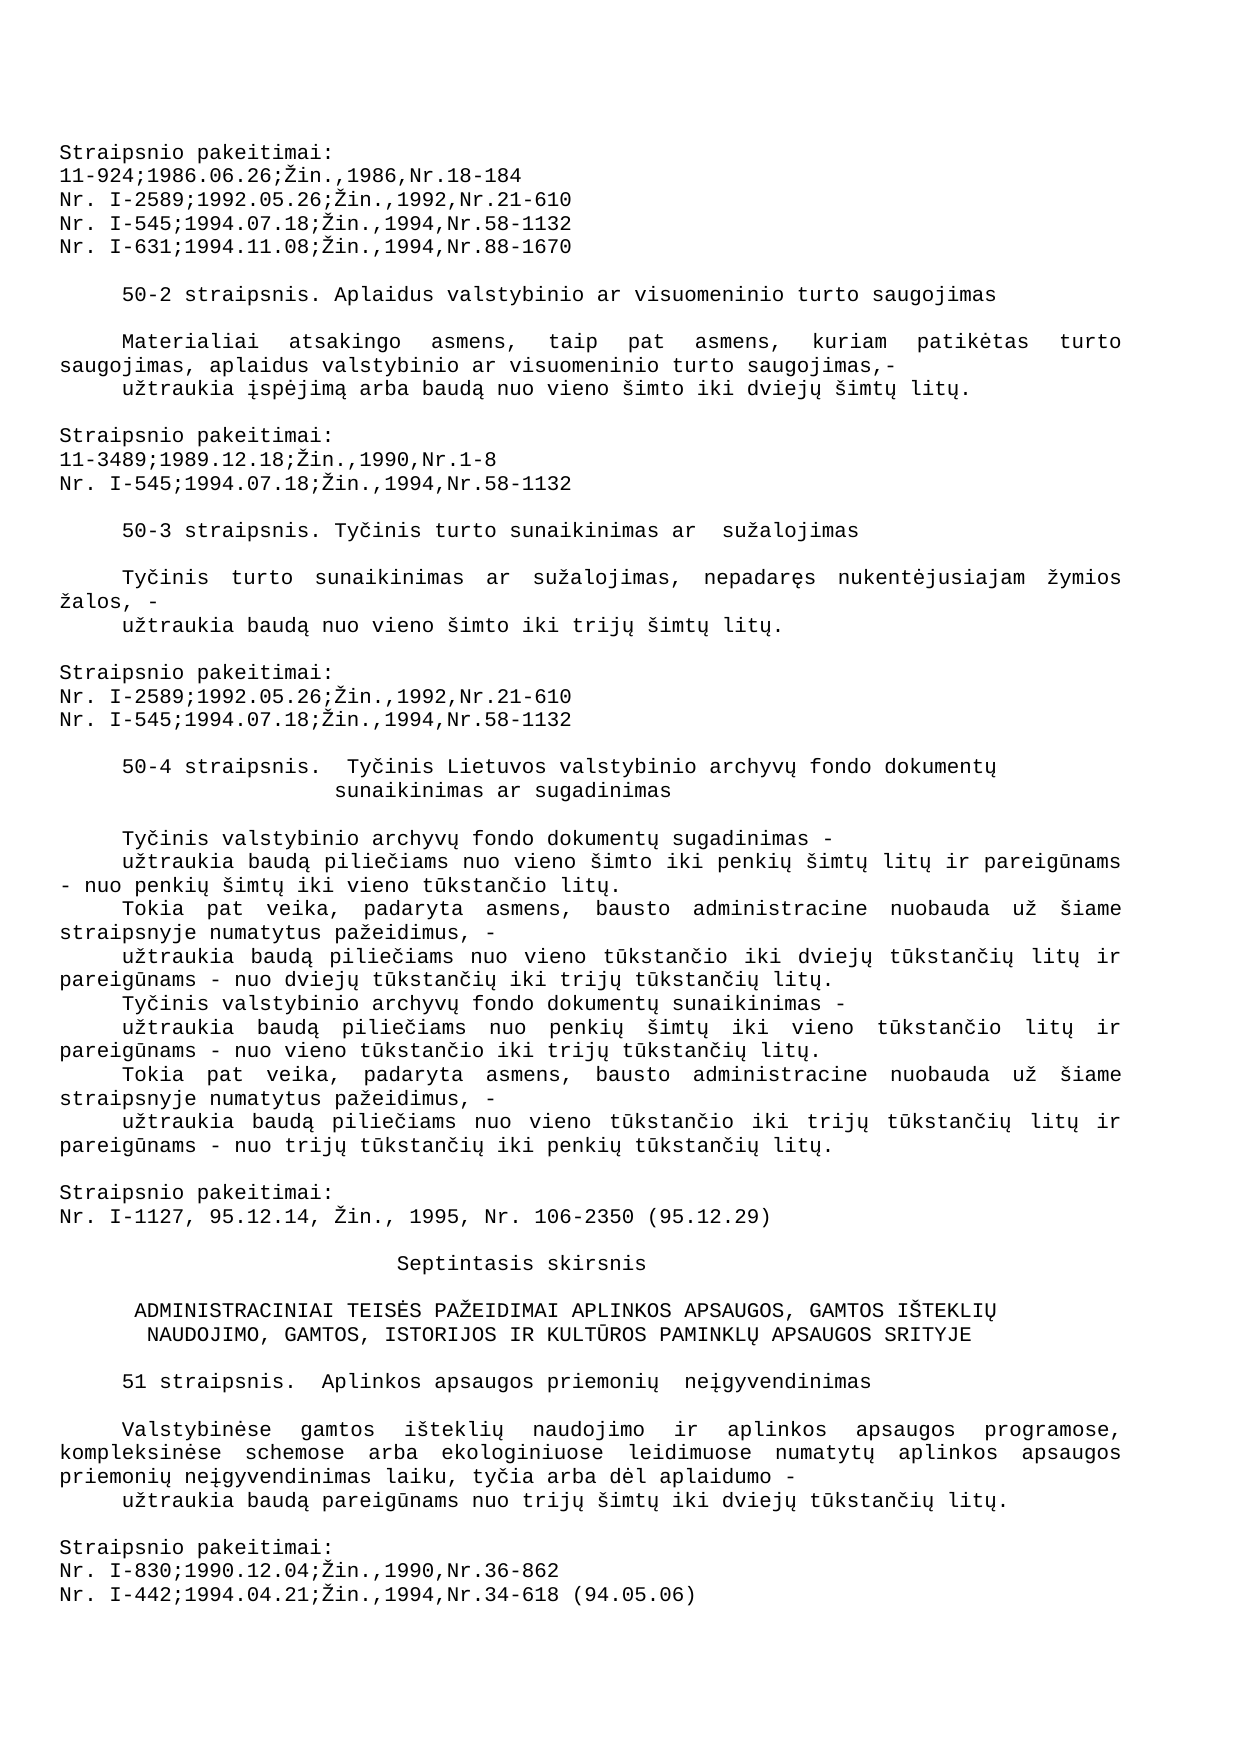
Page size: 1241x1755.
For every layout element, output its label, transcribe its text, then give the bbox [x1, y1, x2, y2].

text užtraukia baudą piliečiams nuo vieno tūkstančio iki dviejų tūkstančių litų ir pareigūnams - nuo dviejų tūkstančių iki trijų tūkstančių litų. [59, 946, 1122, 993]
text Straipsnio pakeitimai: [59, 662, 1122, 686]
text užtraukia baudą pareigūnams nuo trijų šimtų iki dviejų tūkstančių litų. [59, 1489, 1122, 1513]
text Straipsnio pakeitimai: [59, 142, 1122, 165]
text Tokia pat veika, padaryta asmens, bausto administracine nuobauda už šiame straipsnyje numatytus pažeidimus, - [59, 898, 1122, 946]
text Nr. I-545;1994.07.18;Žin.,1994,Nr.58-1132 [59, 213, 1122, 236]
text Nr. I-1127, 95.12.14, Žin., 1995, Nr. 106-2350 (95.12.29) [59, 1206, 1122, 1229]
text Straipsnio pakeitimai: [59, 1182, 1122, 1206]
text Septintasis skirsnis [59, 1253, 1122, 1277]
text Tyčinis valstybinio archyvų fondo dokumentų sunaikinimas - [59, 993, 1122, 1017]
text Nr. I-2589;1992.05.26;Žin.,1992,Nr.21-610 [59, 189, 1122, 213]
text Materialiai atsakingo asmens, taip pat asmens, kuriam patikėtas turto saugojimas, aplaidus valstybinio ar visuomeninio turto saugojimas,- [59, 331, 1122, 378]
text Nr. I-830;1990.12.04;Žin.,1990,Nr.36-862 [59, 1561, 1122, 1584]
text užtraukia baudą piliečiams nuo penkių šimtų iki vieno tūkstančio litų ir pareigūnams - nuo vieno tūkstančio iki trijų tūkstančių litų. [59, 1017, 1122, 1064]
text 50-4 straipsnis. Tyčinis Lietuvos valstybinio archyvų fondo dokumentų [59, 757, 1122, 780]
text Valstybinėse gamtos išteklių naudojimo ir aplinkos apsaugos programose, kompleksinėse schemose arba ekologiniuose leidimuose numatytų aplinkos apsaugos priemonių neįgyvendinimas laiku, tyčia arba dėl aplaidumo - [59, 1419, 1122, 1489]
text ADMINISTRACINIAI TEISĖS PAŽEIDIMAI APLINKOS APSAUGOS, GAMTOS IŠTEKLIŲ [59, 1300, 1122, 1324]
text užtraukia baudą piliečiams nuo vieno tūkstančio iki trijų tūkstančių litų ir pareigūnams - nuo trijų tūkstančių iki penkių tūkstančių litų. [59, 1111, 1122, 1158]
text Straipsnio pakeitimai: [59, 426, 1122, 449]
text užtraukia baudą nuo vieno šimto iki trijų šimtų litų. [59, 615, 1122, 638]
text Nr. I-545;1994.07.18;Žin.,1994,Nr.58-1132 [59, 473, 1122, 496]
text Nr. I-545;1994.07.18;Žin.,1994,Nr.58-1132 [59, 709, 1122, 733]
text Nr. I-2589;1992.05.26;Žin.,1992,Nr.21-610 [59, 686, 1122, 709]
text 11-3489;1989.12.18;Žin.,1990,Nr.1-8 [59, 449, 1122, 473]
text užtraukia įspėjimą arba baudą nuo vieno šimto iki dviejų šimtų litų. [59, 378, 1122, 402]
text Nr. I-631;1994.11.08;Žin.,1994,Nr.88-1670 [59, 236, 1122, 260]
text Straipsnio pakeitimai: [59, 1537, 1122, 1561]
text 11-924;1986.06.26;Žin.,1986,Nr.18-184 [59, 165, 1122, 189]
text Nr. I-442;1994.04.21;Žin.,1994,Nr.34-618 (94.05.06) [59, 1584, 1122, 1608]
text 51 straipsnis. Aplinkos apsaugos priemonių neįgyvendinimas [59, 1371, 1122, 1395]
text sunaikinimas ar sugadinimas [59, 780, 1122, 804]
text NAUDOJIMO, GAMTOS, ISTORIJOS IR KULTŪROS PAMINKLŲ APSAUGOS SRITYJE [59, 1324, 1122, 1348]
text užtraukia baudą piliečiams nuo vieno šimto iki penkių šimtų litų ir pareigūnams - nuo penkių šimtų iki vieno tūkstančio litų. [59, 851, 1122, 898]
text Tokia pat veika, padaryta asmens, bausto administracine nuobauda už šiame straipsnyje numatytus pažeidimus, - [59, 1064, 1122, 1111]
text Tyčinis turto sunaikinimas ar sužalojimas, nepadaręs nukentėjusiajam žymios žalos, - [59, 567, 1122, 615]
text 50-2 straipsnis. Aplaidus valstybinio ar visuomeninio turto saugojimas [59, 284, 1122, 307]
text Tyčinis valstybinio archyvų fondo dokumentų sugadinimas - [59, 827, 1122, 851]
text 50-3 straipsnis. Tyčinis turto sunaikinimas ar sužalojimas [59, 520, 1122, 544]
